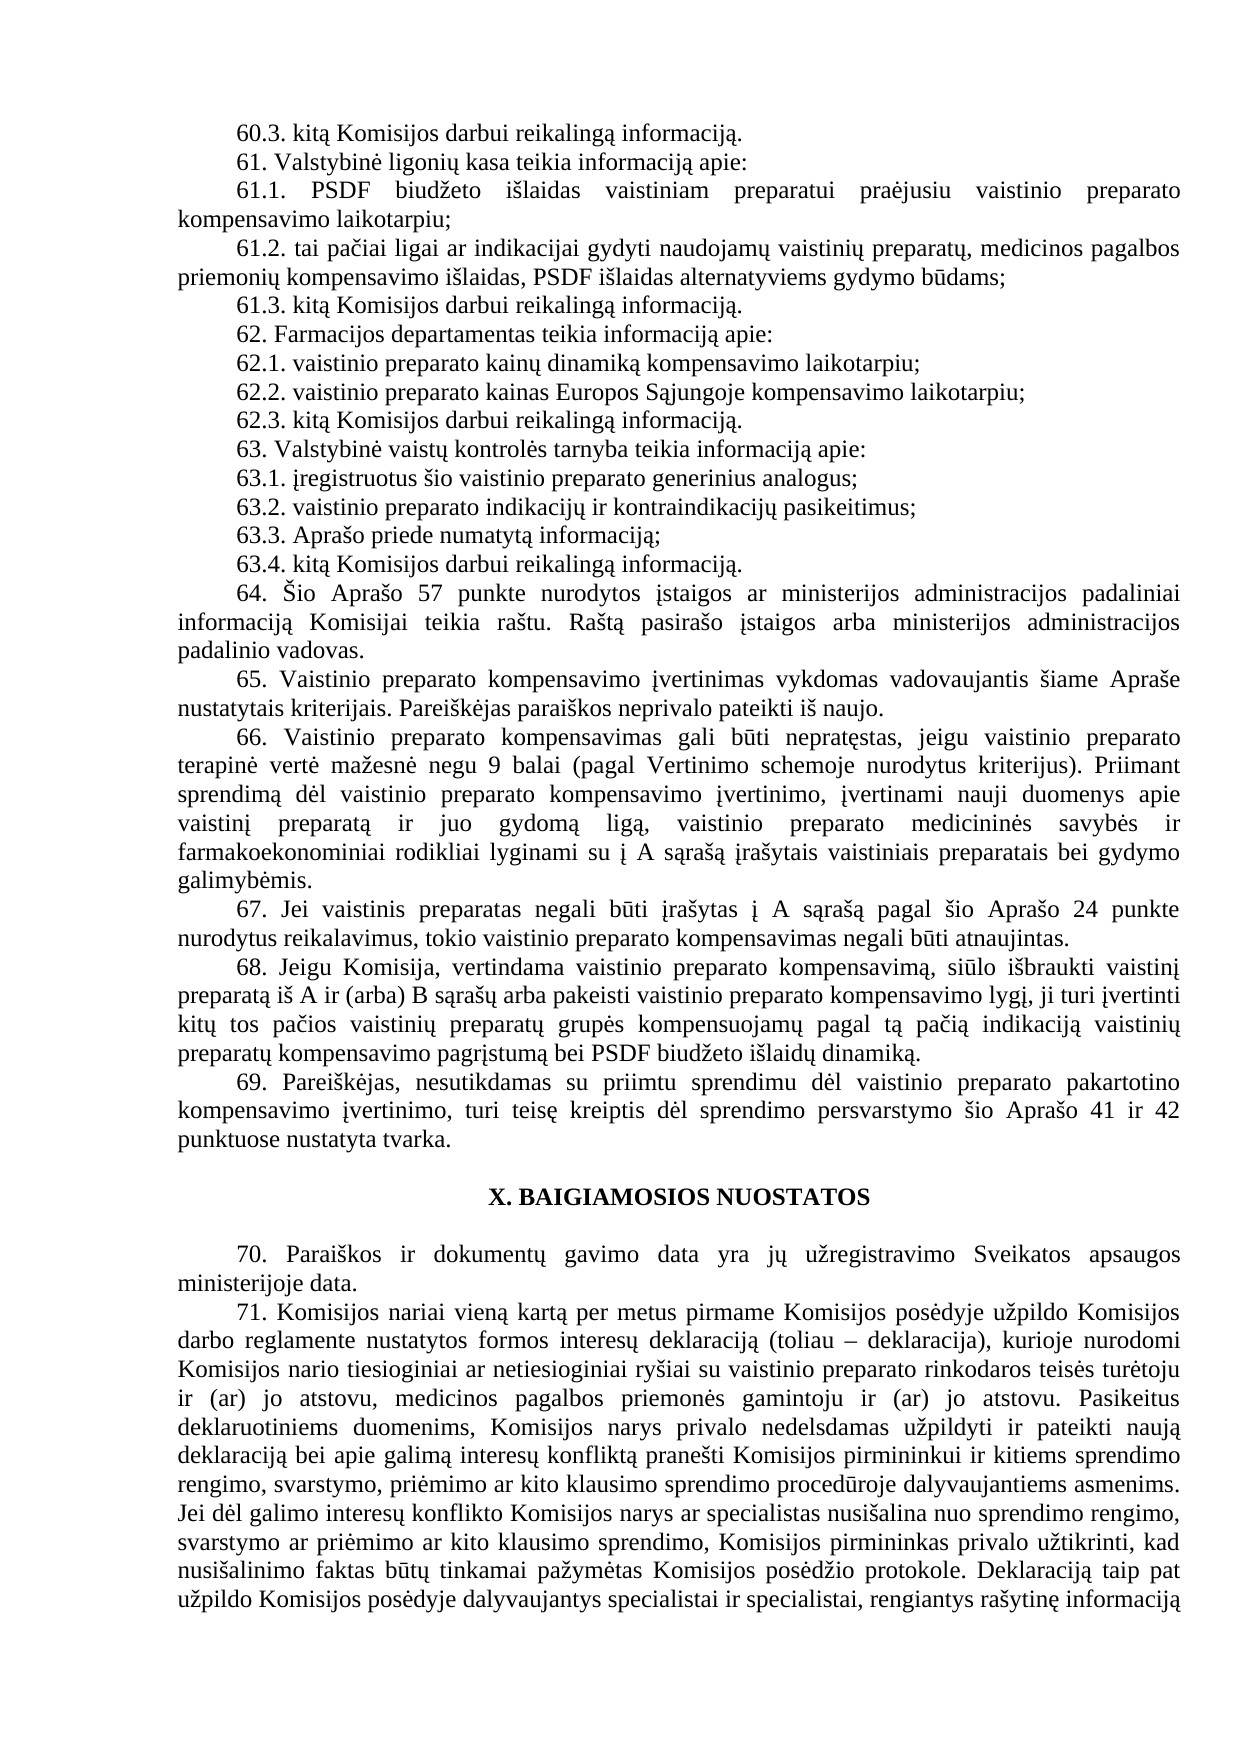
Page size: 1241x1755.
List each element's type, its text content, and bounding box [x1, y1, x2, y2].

text 62.1. vaistinio preparato kainų dinamiką kompensavimo laikotarpiu; [177, 348, 1181, 377]
text 63. Valstybinė vaistų kontrolės tarnyba teikia informaciją apie: [177, 434, 1181, 463]
text 68. Jeigu Komisija, vertindama vaistinio preparato kompensavimą, siūlo išbraukti vaistinį preparatą iš A ir (arba) B sąrašų arba pakeisti vaistinio preparato kompensavimo lygį, ji turi įvertinti kitų tos pačios vaistinių preparatų grupės kompensuojamų pagal tą pačią indikaciją vaistinių preparatų kompensavimo pagrįstumą bei PSDF biudžeto išlaidų dinamiką. [177, 952, 1181, 1067]
text 71. Komisijos nariai vieną kartą per metus pirmame Komisijos posėdyje užpildo Komisijos darbo reglamente nustatytos formos interesų deklaraciją (toliau – deklaracija), kurioje nurodomi Komisijos nario tiesioginiai ar netiesioginiai ryšiai su vaistinio preparato rinkodaros teisės turėtoju ir (ar) jo atstovu, medicinos pagalbos priemonės gamintoju ir (ar) jo atstovu. Pasikeitus deklaruotiniems duomenims, Komisijos narys privalo nedelsdamas užpildyti ir pateikti naują deklaraciją bei apie galimą interesų konfliktą pranešti Komisijos pirmininkui ir kitiems sprendimo rengimo, svarstymo, priėmimo ar kito klausimo sprendimo procedūroje dalyvaujantiems asmenims. Jei dėl galimo interesų konflikto Komisijos narys ar specialistas nusišalina nuo sprendimo rengimo, svarstymo ar priėmimo ar kito klausimo sprendimo, Komisijos pirmininkas privalo užtikrinti, kad nusišalinimo faktas būtų tinkamai pažymėtas Komisijos posėdžio protokole. Deklaraciją taip pat užpildo Komisijos posėdyje dalyvaujantys specialistai ir specialistai, rengiantys rašytinę informaciją [177, 1297, 1181, 1613]
text 70. Paraiškos ir dokumentų gavimo data yra jų užregistravimo Sveikatos apsaugos ministerijoje data. [177, 1239, 1181, 1297]
text 61. Valstybinė ligonių kasa teikia informaciją apie: [177, 147, 1181, 176]
text 67. Jei vaistinis preparatas negali būti įrašytas į A sąrašą pagal šio Aprašo 24 punkte nurodytus reikalavimus, tokio vaistinio preparato kompensavimas negali būti atnaujintas. [177, 894, 1181, 952]
text 62.2. vaistinio preparato kainas Europos Sąjungoje kompensavimo laikotarpiu; [177, 377, 1181, 406]
text 69. Pareiškėjas, nesutikdamas su priimtu sprendimu dėl vaistinio preparato pakartotino kompensavimo įvertinimo, turi teisę kreiptis dėl sprendimo persvarstymo šio Aprašo 41 ir 42 punktuose nustatyta tvarka. [177, 1067, 1181, 1153]
text 62. Farmacijos departamentas teikia informaciją apie: [177, 319, 1181, 348]
text 63.3. Aprašo priede numatytą informaciją; [177, 521, 1181, 549]
text 64. Šio Aprašo 57 punkte nurodytos įstaigos ar ministerijos administracijos padaliniai informaciją Komisijai teikia raštu. Raštą pasirašo įstaigos arba ministerijos administracijos padalinio vadovas. [177, 578, 1181, 664]
text 63.1. įregistruotus šio vaistinio preparato generinius analogus; [177, 463, 1181, 492]
text 65. Vaistinio preparato kompensavimo įvertinimas vykdomas vadovaujantis šiame Apraše nustatytais kriterijais. Pareiškėjas paraiškos neprivalo pateikti iš naujo. [177, 664, 1181, 722]
text 61.2. tai pačiai ligai ar indikacijai gydyti naudojamų vaistinių preparatų, medicinos pagalbos priemonių kompensavimo išlaidas, PSDF išlaidas alternatyviems gydymo būdams; [177, 233, 1181, 291]
text 60.3. kitą Komisijos darbui reikalingą informaciją. [177, 118, 1181, 147]
text 62.3. kitą Komisijos darbui reikalingą informaciją. [177, 406, 1181, 434]
text 61.3. kitą Komisijos darbui reikalingą informaciją. [177, 291, 1181, 319]
text 63.2. vaistinio preparato indikacijų ir kontraindikacijų pasikeitimus; [177, 492, 1181, 521]
text 61.1. PSDF biudžeto išlaidas vaistiniam preparatui praėjusiu vaistinio preparato kompensavimo laikotarpiu; [177, 176, 1181, 233]
text X. BAIGIAMOSIOS NUOSTATOS [177, 1182, 1181, 1211]
text 63.4. kitą Komisijos darbui reikalingą informaciją. [177, 549, 1181, 578]
text 66. Vaistinio preparato kompensavimas gali būti nepratęstas, jeigu vaistinio preparato terapinė vertė mažesnė negu 9 balai (pagal Vertinimo schemoje nurodytus kriterijus). Priimant sprendimą dėl vaistinio preparato kompensavimo įvertinimo, įvertinami nauji duomenys apie vaistinį preparatą ir juo gydomą ligą, vaistinio preparato medicininės savybės ir farmakoekonominiai rodikliai lyginami su į A sąrašą įrašytais vaistiniais preparatais bei gydymo galimybėmis. [177, 722, 1181, 894]
